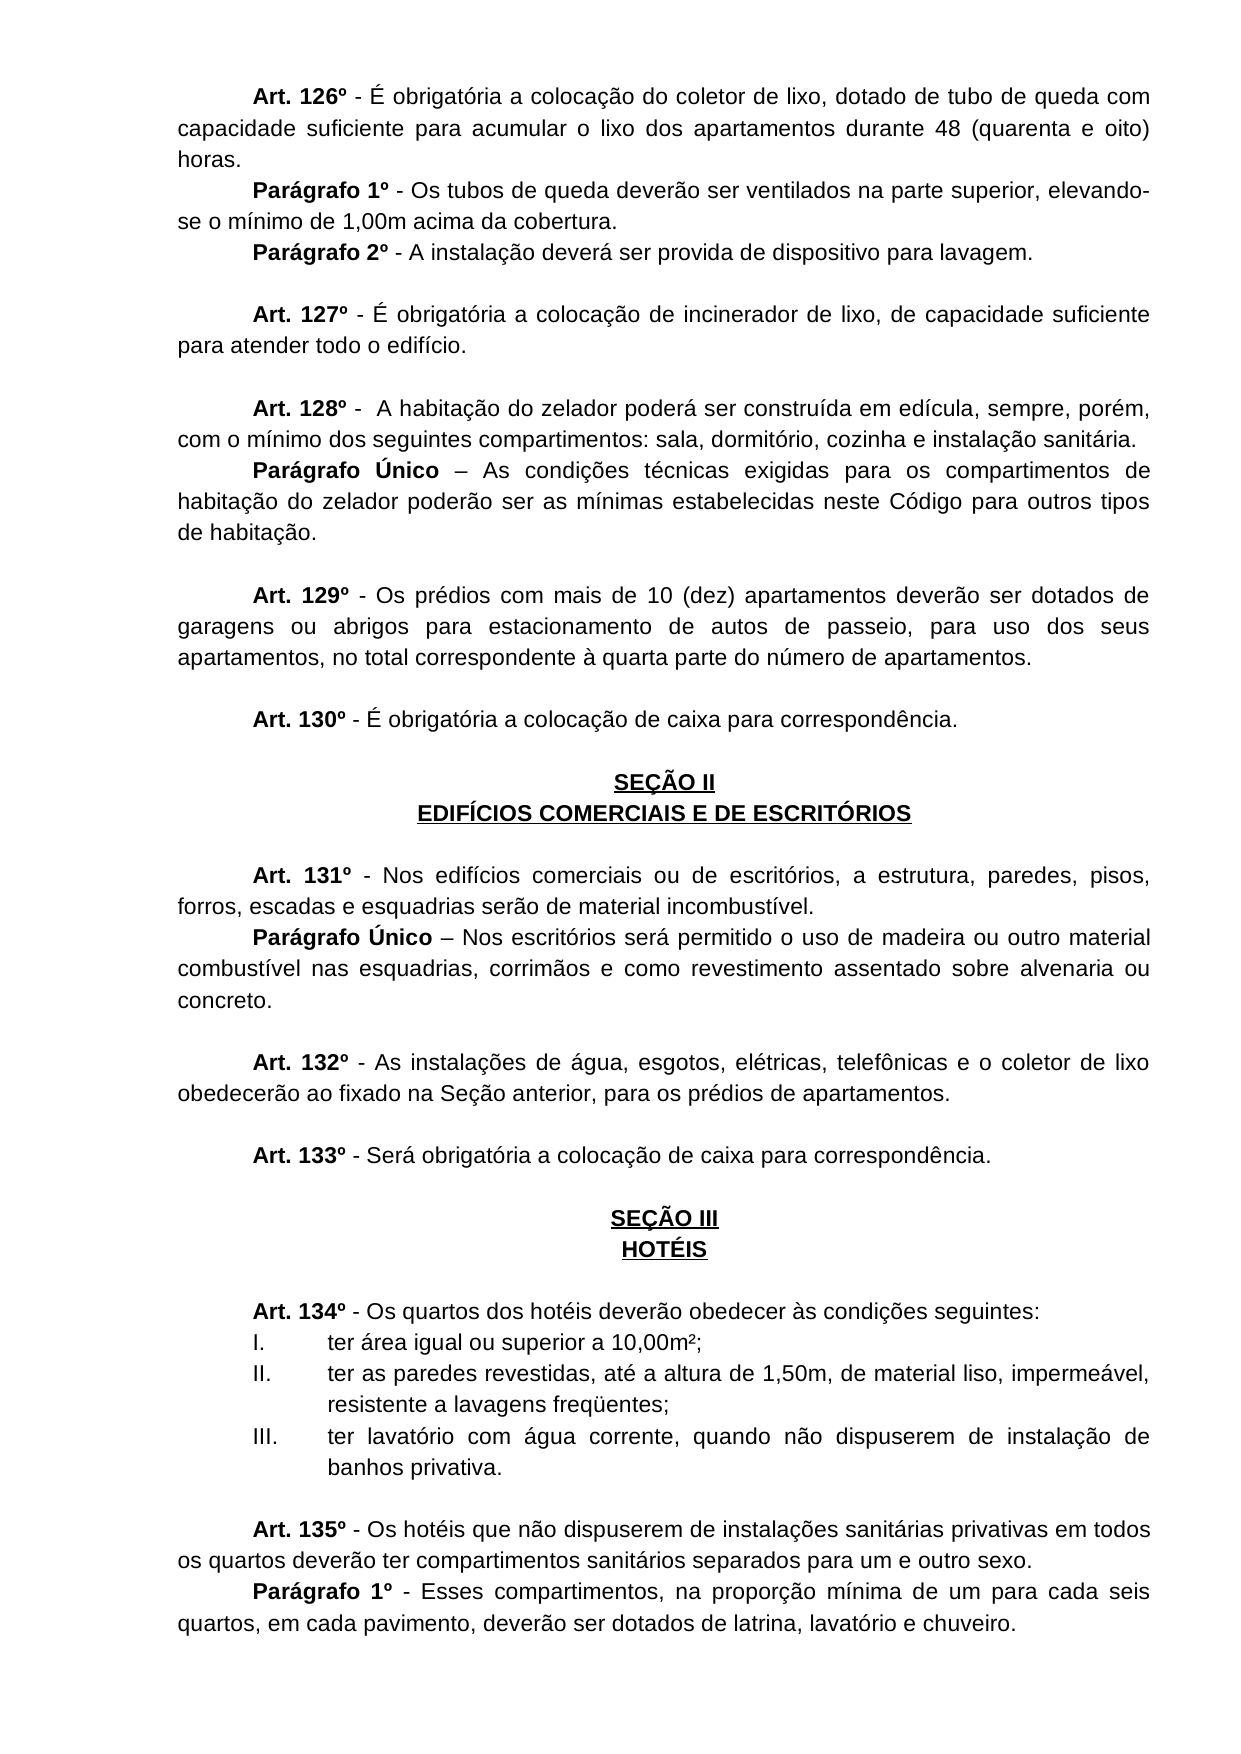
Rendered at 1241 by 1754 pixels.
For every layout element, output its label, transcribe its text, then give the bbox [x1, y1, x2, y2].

text Art. 127º - É obrigatória a colocação de incinerador de lixo, de capacidade suficiente para atender todo o edifício. [177, 301, 1152, 359]
text SEÇÃO III [177, 1204, 1152, 1231]
list ter as paredes revestidas, até a altura de 1,50m, de material liso, impermeável, resistente a lavagens freqüentes; [252, 1360, 1152, 1418]
text Art. 130º - É obrigatória a colocação de caixa para correspondência. [177, 706, 1152, 733]
text Parágrafo 1º - Esses compartimentos, na proporção mínima de um para cada seis quartos, em cada pavimento, deverão ser dotados de latrina, lavatório e chuveiro. [177, 1578, 1152, 1636]
list ter área igual ou superior a 10,00m²; [252, 1328, 1152, 1356]
list ter lavatório com água corrente, quando não dispuserem de instalação de banhos privativa. [252, 1422, 1152, 1480]
text Art. 129º - Os prédios com mais de 10 (dez) apartamentos deverão ser dotados de garagens ou abrigos para estacionamento de autos de passeio, para uso dos seus apartamentos, no total correspondente à quarta parte do número de apartamentos. [177, 581, 1152, 670]
text Art. 126º - É obrigatória a colocação do coletor de lixo, dotado de tubo de queda com capacidade suficiente para acumular o lixo dos apartamentos durante 48 (quarenta e oito) horas. [177, 83, 1152, 172]
text Art. 135º - Os hotéis que não dispuserem de instalações sanitárias privativas em todos os quartos deverão ter compartimentos sanitários separados para um e outro sexo. [177, 1515, 1152, 1574]
text SEÇÃO II [177, 768, 1152, 795]
text Art. 134º - Os quartos dos hotéis deverão obedecer às condições seguintes: [177, 1297, 1152, 1324]
text Art. 128º - A habitação do zelador poderá ser construída em edícula, sempre, porém, com o mínimo dos seguintes compartimentos: sala, dormitório, cozinha e instalação sanitária. [177, 394, 1152, 452]
text EDIFÍCIOS COMERCIAIS E DE ESCRITÓRIOS [177, 799, 1152, 826]
text Art. 132º - As instalações de água, esgotos, elétricas, telefônicas e o coletor de lixo obedecerão ao fixado na Seção anterior, para os prédios de apartamentos. [177, 1048, 1152, 1106]
text Art. 131º - Nos edifícios comerciais ou de escritórios, a estrutura, paredes, pisos, forros, escadas e esquadrias serão de material incombustível. [177, 861, 1152, 919]
text Parágrafo 1º - Os tubos de queda deverão ser ventilados na parte superior, elevando-se o mínimo de 1,00m acima da cobertura. [177, 176, 1152, 234]
text Parágrafo Único – Nos escritórios será permitido o uso de madeira ou outro material combustível nas esquadrias, corrimãos e como revestimento assentado sobre alvenaria ou concreto. [177, 924, 1152, 1013]
text Parágrafo Único – As condições técnicas exigidas para os compartimentos de habitação do zelador poderão ser as mínimas estabelecidas neste Código para outros tipos de habitação. [177, 456, 1152, 546]
text Parágrafo 2º - A instalação deverá ser provida de dispositivo para lavagem. [177, 238, 1152, 266]
text HOTÉIS [177, 1235, 1152, 1262]
text Art. 133º - Será obrigatória a colocação de caixa para correspondência. [177, 1142, 1152, 1169]
